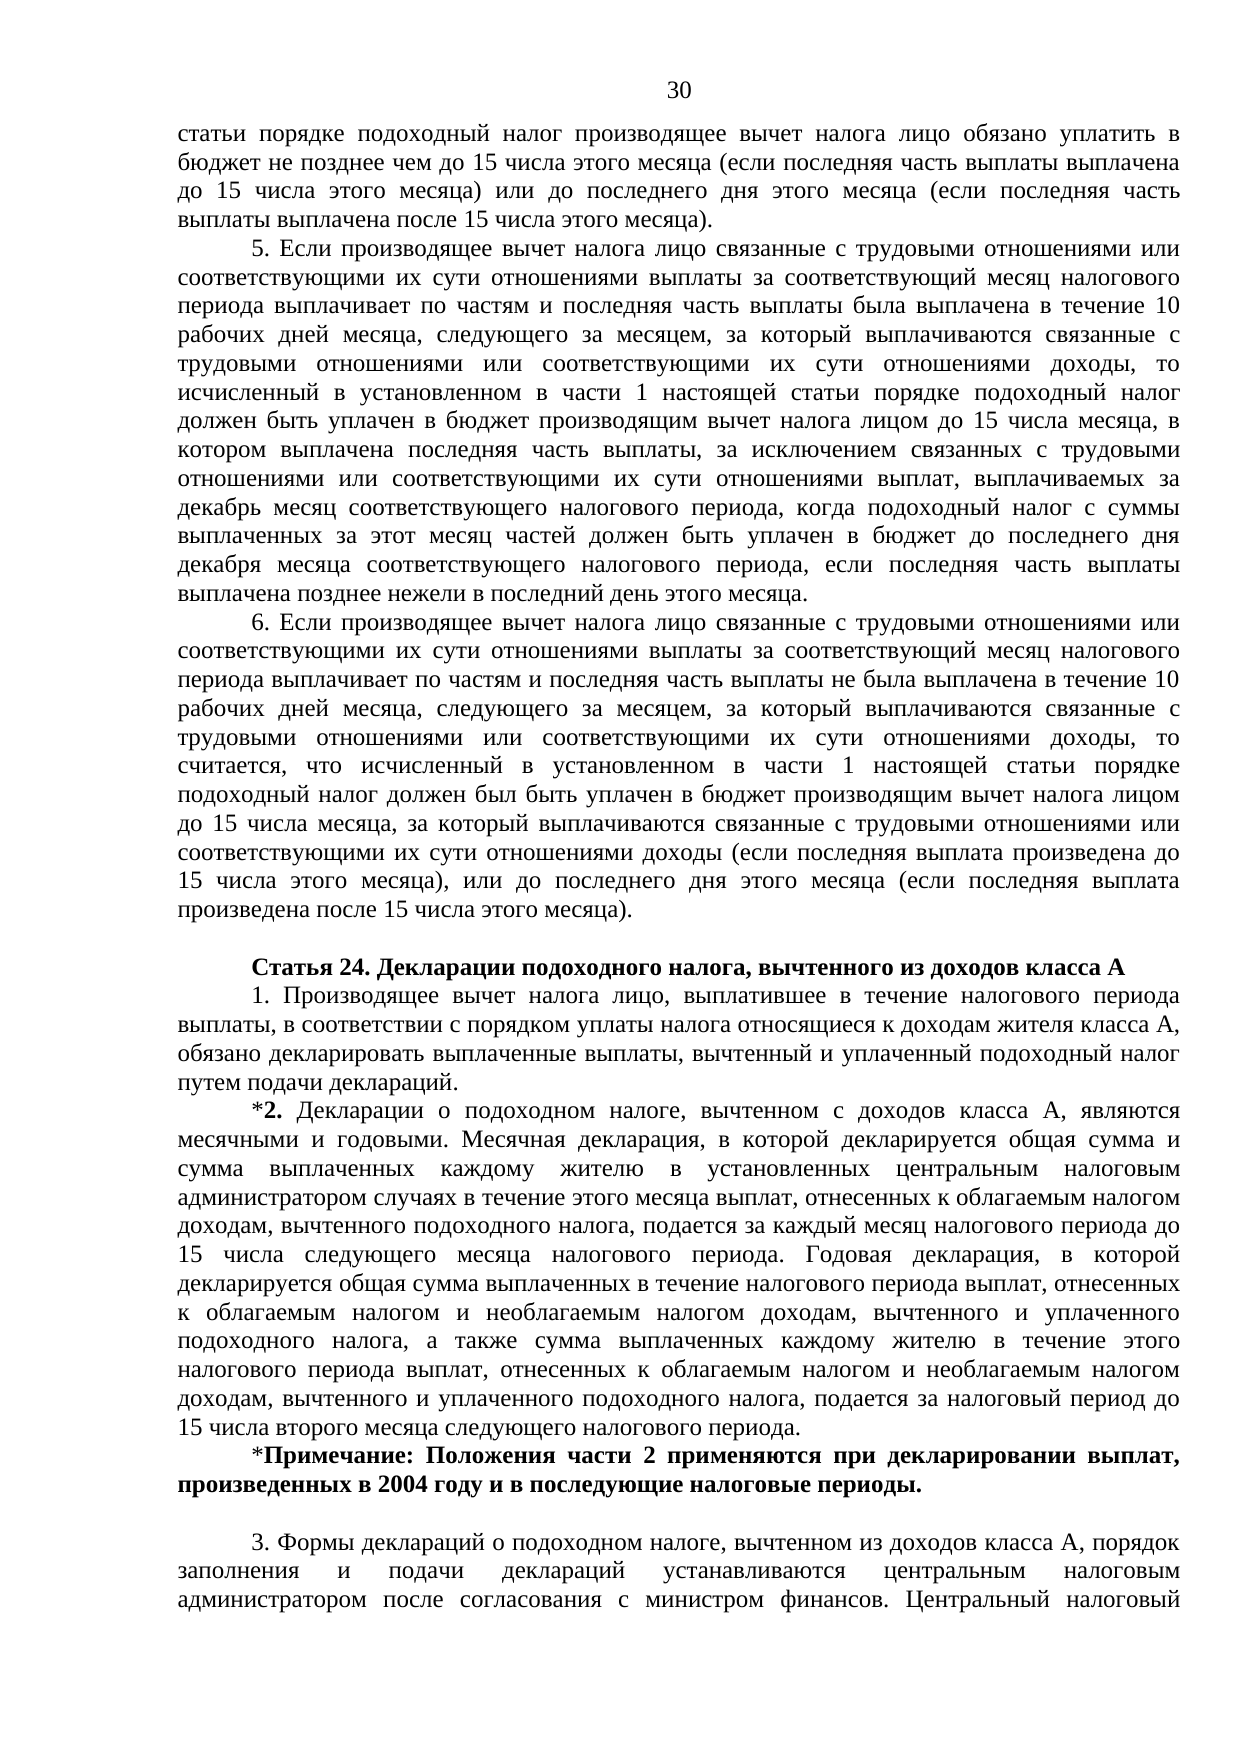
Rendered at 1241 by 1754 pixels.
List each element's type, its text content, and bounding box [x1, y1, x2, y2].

text *2. Декларации о подоходном налоге, вычтенном с доходов класса А, являются месячными и годовыми. Месячная декларация, в которой декларируется общая сумма и сумма выплаченных каждому жителю в установленных центральным налоговым администратором случаях в течение этого месяца выплат, отнесенных к облагаемым налогом доходам, вычтенного подоходного налога, подается за каждый месяц налогового периода до 15 числа следующего месяца налогового периода. Годовая декларация, в которой декларируется общая сумма выплаченных в течение налогового периода выплат, отнесенных к облагаемым налогом и необлагаемым налогом доходам, вычтенного и уплаченного подоходного налога, а также сумма выплаченных каждому жителю в течение этого налогового периода выплат, отнесенных к облагаемым налогом и необлагаемым налогом доходам, вычтенного и уплаченного подоходного налога, подается за налоговый период до 15 числа второго месяца следующего налогового периода. [177, 1096, 1181, 1441]
text 6. Если производящее вычет налога лицо связанные с трудовыми отношениями или соответствующими их сути отношениями выплаты за соответствующий месяц налогового периода выплачивает по частям и последняя часть выплаты не была выплачена в течение 10 рабочих дней месяца, следующего за месяцем, за который выплачиваются связанные с трудовыми отношениями или соответствующими их сути отношениями доходы, то считается, что исчисленный в установленном в части 1 настоящей статьи порядке подоходный налог должен был быть уплачен в бюджет производящим вычет налога лицом до 15 числа месяца, за который выплачиваются связанные с трудовыми отношениями или соответствующими их сути отношениями доходы (если последняя выплата произведена до 15 числа этого месяца), или до последнего дня этого месяца (если последняя выплата произведена после 15 числа этого месяца). [177, 607, 1181, 923]
text *Примечание: Положения части 2 применяются при декларировании выплат, произведенных в 2004 году и в последующие налоговые периоды. [177, 1441, 1181, 1498]
text 3. Формы деклараций о подоходном налоге, вычтенном из доходов класса А, порядок заполнения и подачи деклараций устанавливаются центральным налоговым администратором после согласования с министром финансов. Центральный налоговый [177, 1527, 1181, 1613]
text статьи порядке подоходный налог производящее вычет налога лицо обязано уплатить в бюджет не позднее чем до 15 числа этого месяца (если последняя часть выплаты выплачена до 15 числа этого месяца) или до последнего дня этого месяца (если последняя часть выплаты выплачена после 15 числа этого месяца). [177, 118, 1181, 233]
text 5. Если производящее вычет налога лицо связанные с трудовыми отношениями или соответствующими их сути отношениями выплаты за соответствующий месяц налогового периода выплачивает по частям и последняя часть выплаты была выплачена в течение 10 рабочих дней месяца, следующего за месяцем, за который выплачиваются связанные с трудовыми отношениями или соответствующими их сути отношениями доходы, то исчисленный в установленном в части 1 настоящей статьи порядке подоходный налог должен быть уплачен в бюджет производящим вычет налога лицом до 15 числа месяца, в котором выплачена последняя часть выплаты, за исключением связанных с трудовыми отношениями или соответствующими их сути отношениями выплат, выплачиваемых за декабрь месяц соответствующего налогового периода, когда подоходный налог с суммы выплаченных за этот месяц частей должен быть уплачен в бюджет до последнего дня декабря месяца соответствующего налогового периода, если последняя часть выплаты выплачена позднее нежели в последний день этого месяца. [177, 233, 1181, 607]
text Статья 24. Декларации подоходного налога, вычтенного из доходов класса А [177, 952, 1181, 981]
text 1. Производящее вычет налога лицо, выплатившее в течение налогового периода выплаты, в соответствии с порядком уплаты налога относящиеся к доходам жителя класса А, обязано декларировать выплаченные выплаты, вычтенный и уплаченный подоходный налог путем подачи деклараций. [177, 981, 1181, 1096]
